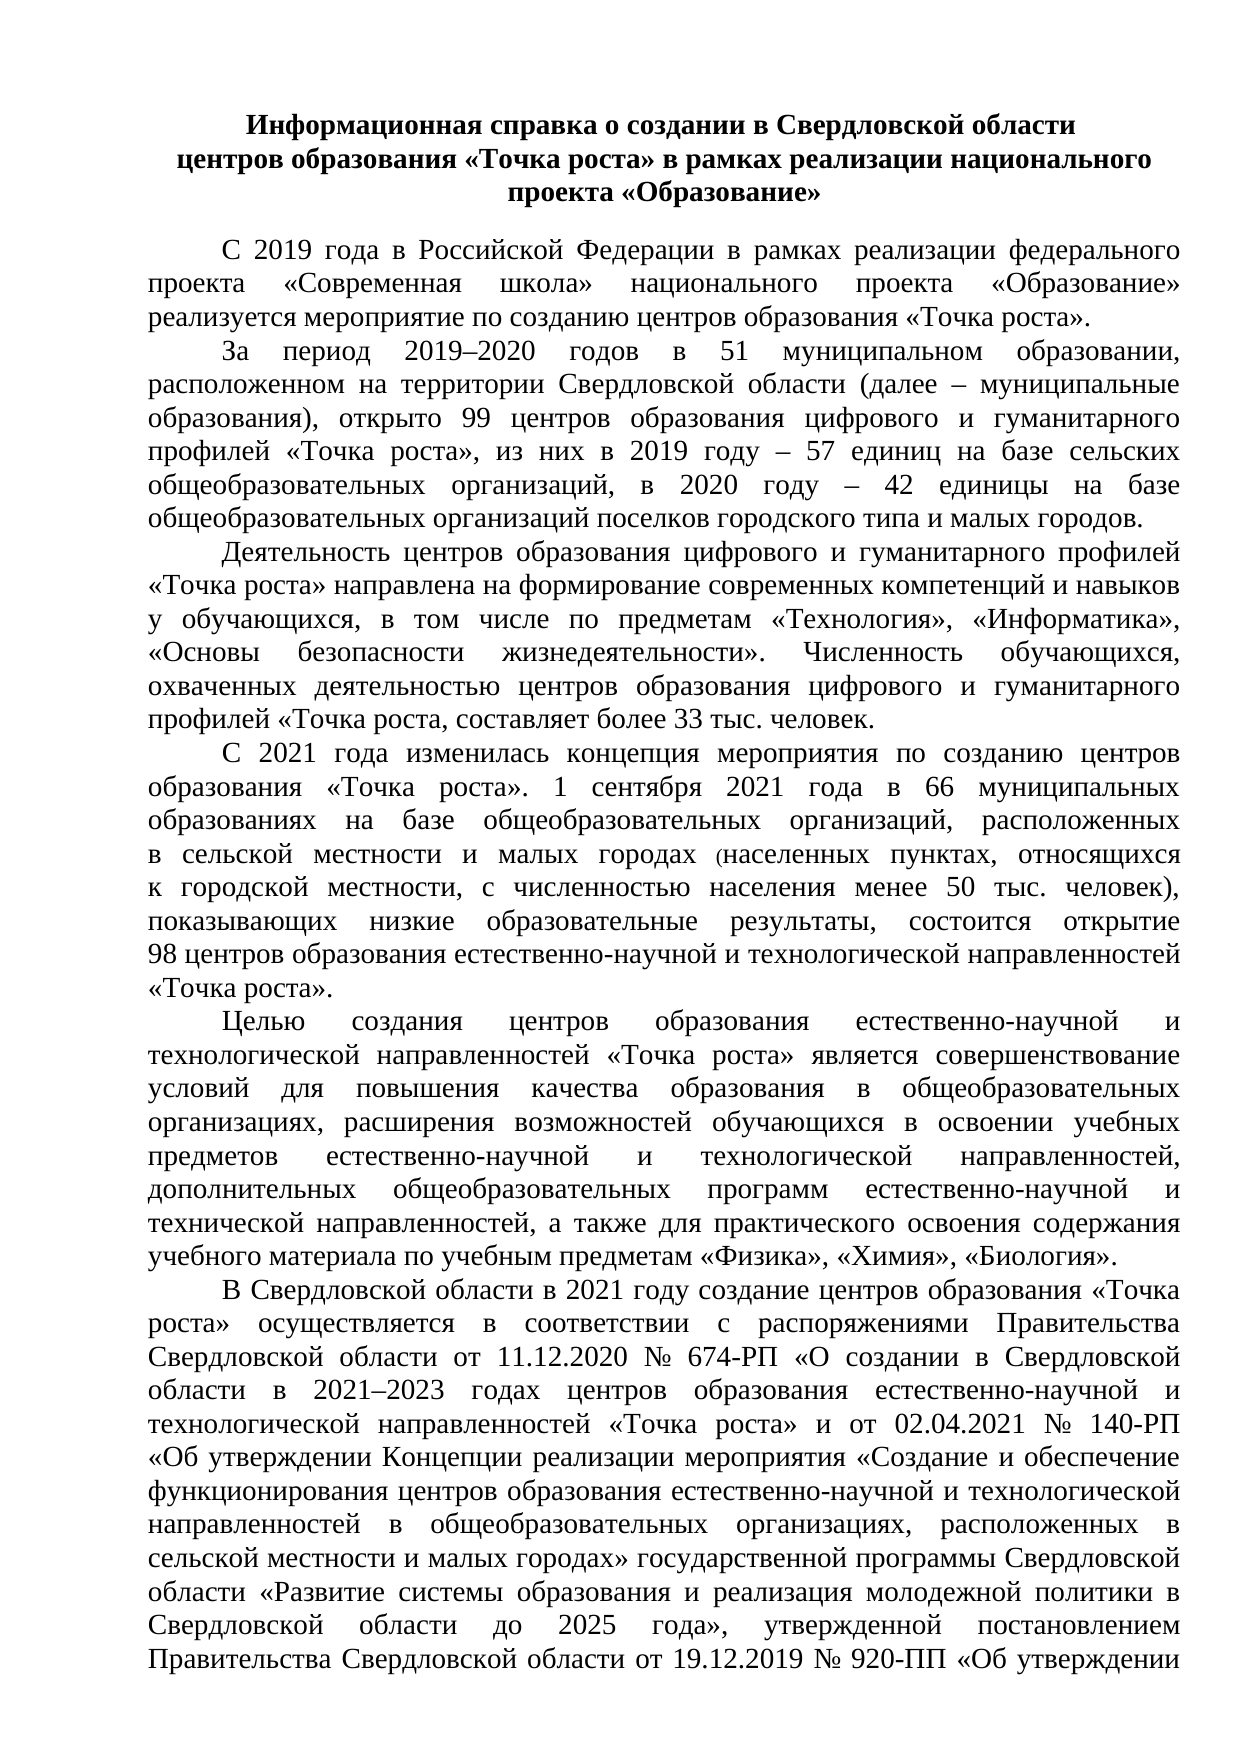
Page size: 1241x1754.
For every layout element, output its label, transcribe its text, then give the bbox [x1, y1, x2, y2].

text центров образования «Точка роста» в рамках реализации национального проекта «Образование» [148, 141, 1181, 208]
text С 2019 года в Российской Федерации в рамках реализации федерального проекта «Современная школа» национального проекта «Образование» реализуется мероприятие по созданию центров образования «Точка роста». [148, 232, 1181, 333]
text В Свердловской области в 2021 году создание центров образования «Точка роста» осуществляется в соответствии с распоряжениями Правительства Свердловской области от 11.12.2020 № 674-РП «О создании в Свердловской области в 2021–2023 годах центров образования естественно-научной и технологической направленностей «Точка роста» и от 02.04.2021 № 140-РП «Об утверждении Концепции реализации мероприятия «Создание и обеспечение функционирования центров образования естественно-научной и технологической направленностей в общеобразовательных организациях, расположенных в сельской местности и малых городах» государственной программы Свердловской области «Развитие системы образования и реализация молодежной политики в Свердловской области до 2025 года», утвержденной постановлением Правительства Свердловской области от 19.12.2019 № 920-ПП «Об утверждении [148, 1272, 1181, 1674]
text Информационная справка о создании в Свердловской области [148, 107, 1181, 141]
text С 2021 года изменилась концепция мероприятия по созданию центров образования «Точка роста». 1 сентября 2021 года в 66 муниципальных образованиях на базе общеобразовательных организаций, расположенных в сельской местности и малых городах (населенных пунктах, относящихся к городской местности, с численностью населения менее 50 тыс. человек), показывающих низкие образовательные результаты, состоится открытие 98 центров образования естественно-научной и технологической направленностей «Точка роста». [148, 735, 1181, 1003]
text Деятельность центров образования цифрового и гуманитарного профилей «Точка роста» направлена на формирование современных компетенций и навыков у обучающихся, в том числе по предметам «Технология», «Информатика», «Основы безопасности жизнедеятельности». Численность обучающихся, охваченных деятельностью центров образования цифрового и гуманитарного профилей «Точка роста, составляет более 33 тыс. человек. [148, 534, 1181, 735]
text За период 2019–2020 годов в 51 муниципальном образовании, расположенном на территории Свердловской области (далее – муниципальные образования), открыто 99 центров образования цифрового и гуманитарного профилей «Точка роста», из них в 2019 году – 57 единиц на базе сельских общеобразовательных организаций, в 2020 году – 42 единицы на базе общеобразовательных организаций поселков городского типа и малых городов. [148, 333, 1181, 534]
text Целью создания центров образования естественно-научной и технологической направленностей «Точка роста» является совершенствование условий для повышения качества образования в общеобразовательных организациях, расширения возможностей обучающихся в освоении учебных предметов естественно-научной и технологической направленностей, дополнительных общеобразовательных программ естественно-научной и технической направленностей, а также для практического освоения содержания учебного материала по учебным предметам «Физика», «Химия», «Биология». [148, 1003, 1181, 1272]
